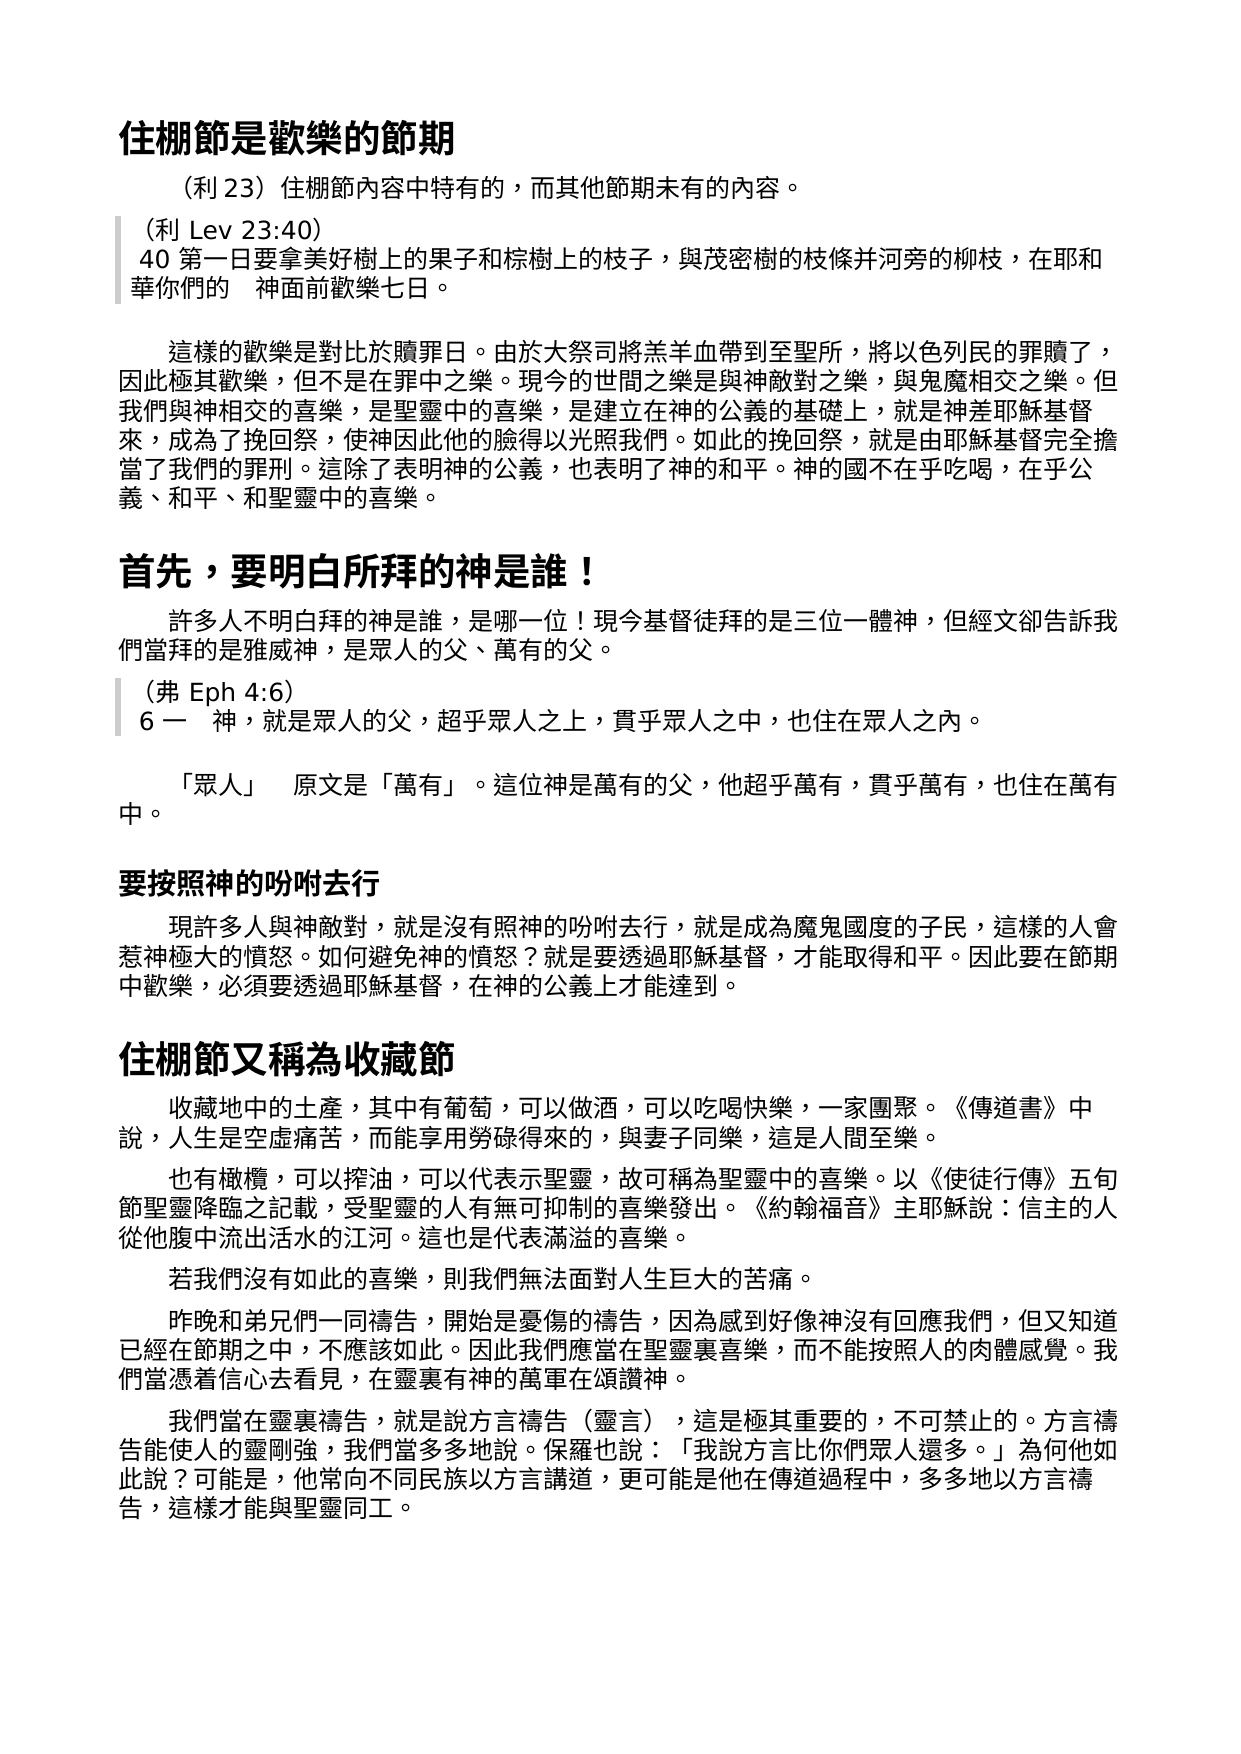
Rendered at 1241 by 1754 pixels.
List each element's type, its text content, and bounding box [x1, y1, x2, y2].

text 若我們沒有如此的喜樂，則我們無法面對人生巨大的苦痛。 [118, 1266, 1122, 1295]
table_header （弗 Eph 4:6） 6 一 神，就是眾人的父，超乎眾人之上，貫乎眾人之中，也住在眾人之內。 [121, 678, 1122, 736]
text 許多人不明白拜的神是誰，是哪一位！現今基督徒拜的是三位一體神，但經文卻告訴我們當拜的是雅威神，是眾人的父、萬有的父。 [118, 607, 1122, 665]
subtitle 首先，要明白所拜的神是誰！ [118, 551, 1122, 594]
text 昨晚和弟兄們一同禱告，開始是憂傷的禱告，因為感到好像神沒有回應我們，但又知道已經在節期之中，不應該如此。因此我們應當在聖靈裏喜樂，而不能按照人的肉體感覺。我們當憑着信心去看見，在靈裏有神的萬軍在頌讚神。 [118, 1307, 1122, 1395]
subtitle 要按照神的吩咐去行 [118, 867, 1122, 901]
subtitle 住棚節是歡樂的節期 [118, 118, 1122, 162]
text 現許多人與神敵對，就是沒有照神的吩咐去行，就是成為魔鬼國度的子民，這樣的人會惹神極大的憤怒。如何避免神的憤怒？就是要透過耶穌基督，才能取得和平。因此要在節期中歡樂，必須要透過耶穌基督，在神的公義上才能達到。 [118, 913, 1122, 1001]
text 也有橄欖，可以搾油，可以代表示聖靈，故可稱為聖靈中的喜樂。以《使徒行傳》五旬節聖靈降臨之記載，受聖靈的人有無可抑制的喜樂發出。《約翰福音》主耶穌說：信主的人從他腹中流出活水的江河。這也是代表滿溢的喜樂。 [118, 1166, 1122, 1253]
text 這樣的歡樂是對比於贖罪日。由於大祭司將羔羊血帶到至聖所，將以色列民的罪贖了，因此極其歡樂，但不是在罪中之樂。現今的世間之樂是與神敵對之樂，與鬼魔相交之樂。但我們與神相交的喜樂，是聖靈中的喜樂，是建立在神的公義的基礎上，就是神差耶穌基督來，成為了挽回祭，使神因此他的臉得以光照我們。如此的挽回祭，就是由耶穌基督完全擔當了我們的罪刑。這除了表明神的公義，也表明了神的和平。神的國不在乎吃喝，在乎公義、和平、和聖靈中的喜樂。 [118, 338, 1122, 513]
table_header （利 Lev 23:40） 40 第一日要拿美好樹上的果子和棕樹上的枝子，與茂密樹的枝條并河旁的柳枝，在耶和華你們的 神面前歡樂七日。 [121, 216, 1122, 303]
text 收藏地中的土產，其中有葡萄，可以做酒，可以吃喝快樂，一家團聚。《傳道書》中說，人生是空虛痛苦，而能享用勞碌得來的，與妻子同樂，這是人間至樂。 [118, 1095, 1122, 1153]
text （利23）住棚節內容中特有的，而其他節期未有的內容。 [118, 174, 1122, 203]
subtitle 住棚節又稱為收藏節 [118, 1038, 1122, 1082]
text 我們當在靈裏禱告，就是說方言禱告（靈言），這是極其重要的，不可禁止的。方言禱告能使人的靈剛強，我們當多多地說。保羅也說：「我說方言比你們眾人還多。」為何他如此說？可能是，他常向不同民族以方言講道，更可能是他在傳道過程中，多多地以方言禱告，這樣才能與聖靈同工。 [118, 1407, 1122, 1524]
text 「眾人」 原文是「萬有」。這位神是萬有的父，他超乎萬有，貫乎萬有，也住在萬有中。 [118, 771, 1122, 829]
